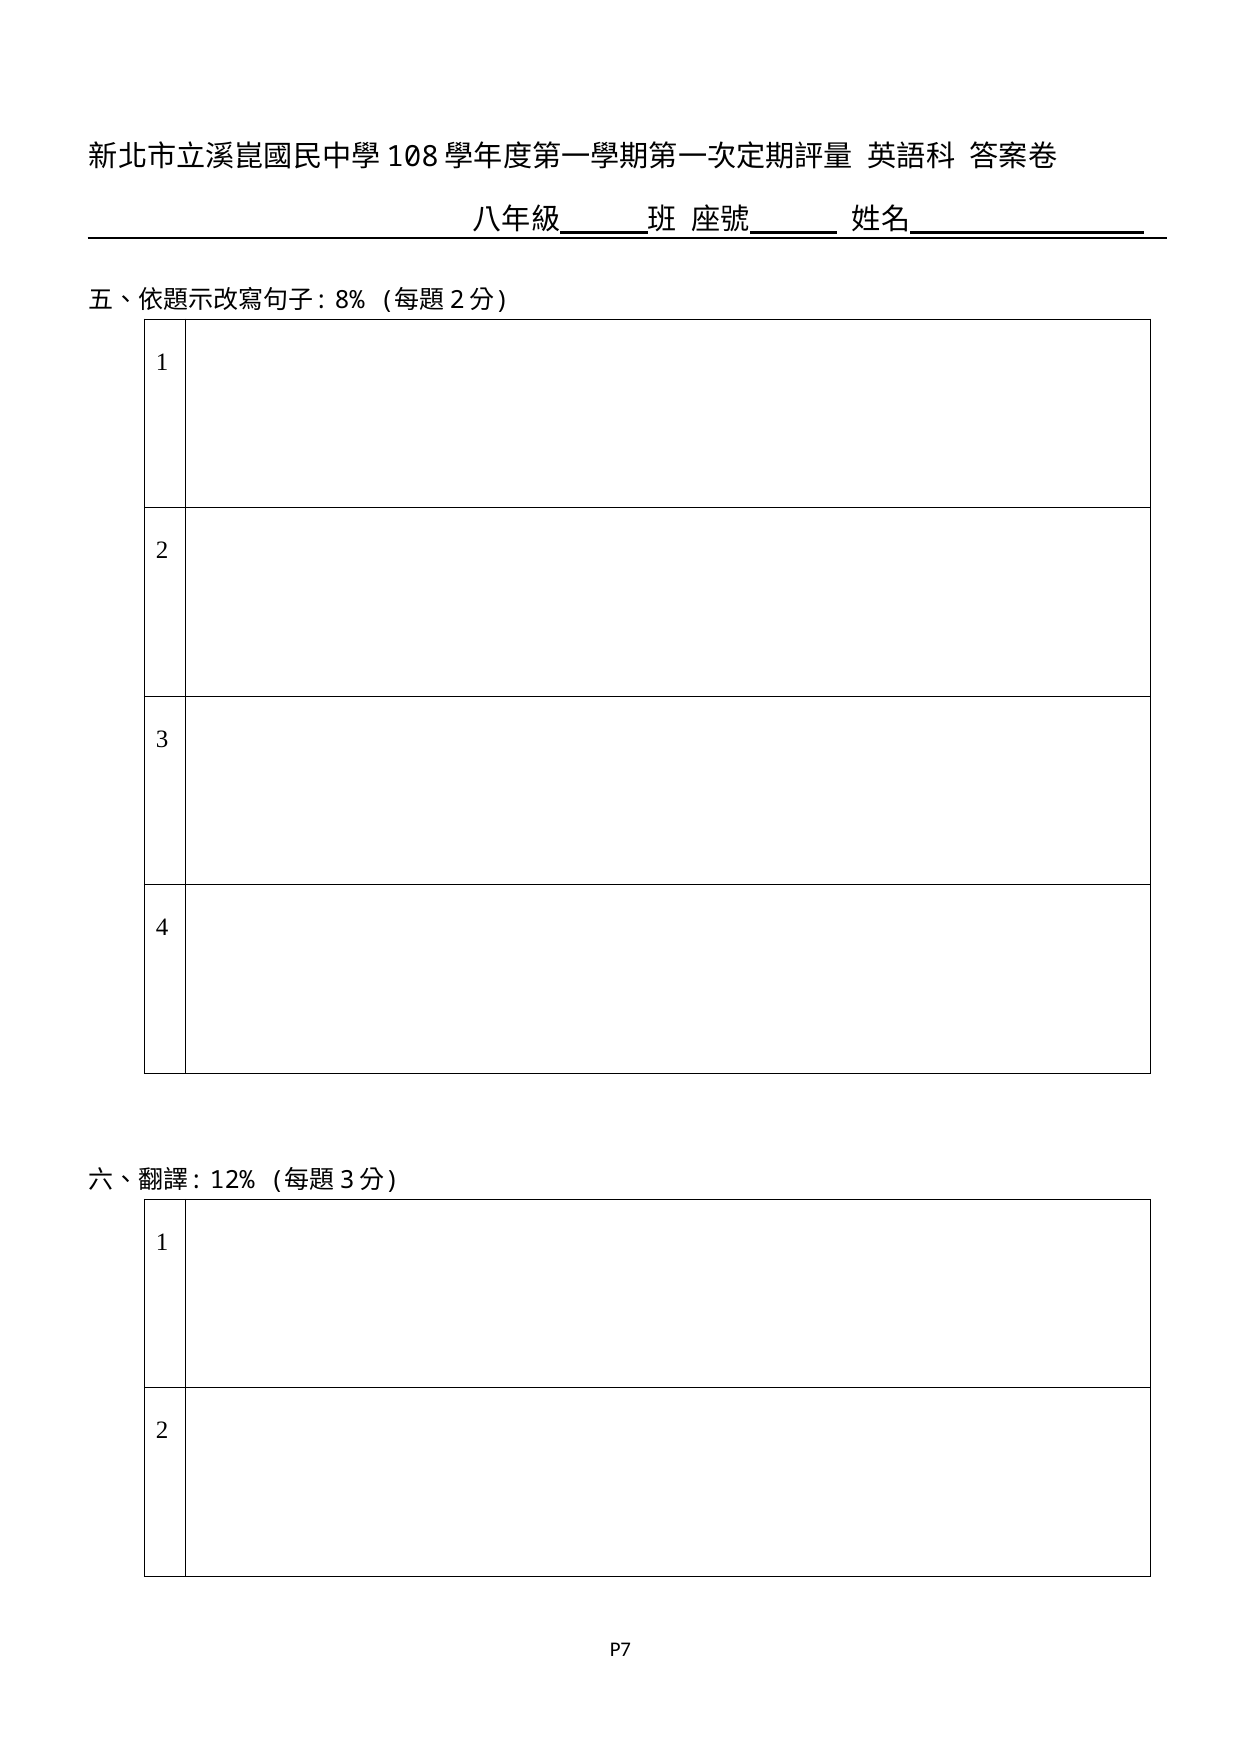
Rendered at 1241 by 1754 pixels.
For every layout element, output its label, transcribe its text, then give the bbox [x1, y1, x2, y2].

table_cell 4 [145, 885, 185, 1073]
table_header [186, 320, 1150, 507]
table_cell [186, 697, 1150, 884]
text 六、翻譯: 12% (每題3分) [89, 1136, 1152, 1199]
table_header 1 [145, 320, 185, 507]
text 五、依題示改寫句子: 8% (每題2分) [89, 256, 1152, 318]
table_cell 2 [145, 508, 185, 696]
table_cell [186, 1388, 1150, 1576]
table_cell [186, 885, 1150, 1073]
table_cell [186, 508, 1150, 696]
table_header [186, 1200, 1150, 1387]
table_cell 3 [145, 697, 185, 884]
table_cell 2 [145, 1388, 185, 1576]
text 八年級 班 座號 姓名 [472, 175, 1152, 237]
table_header 1 [145, 1200, 185, 1387]
text 新北市立溪崑國民中學108學年度第一學期第一次定期評量 英語科 答案卷 [89, 112, 1152, 175]
